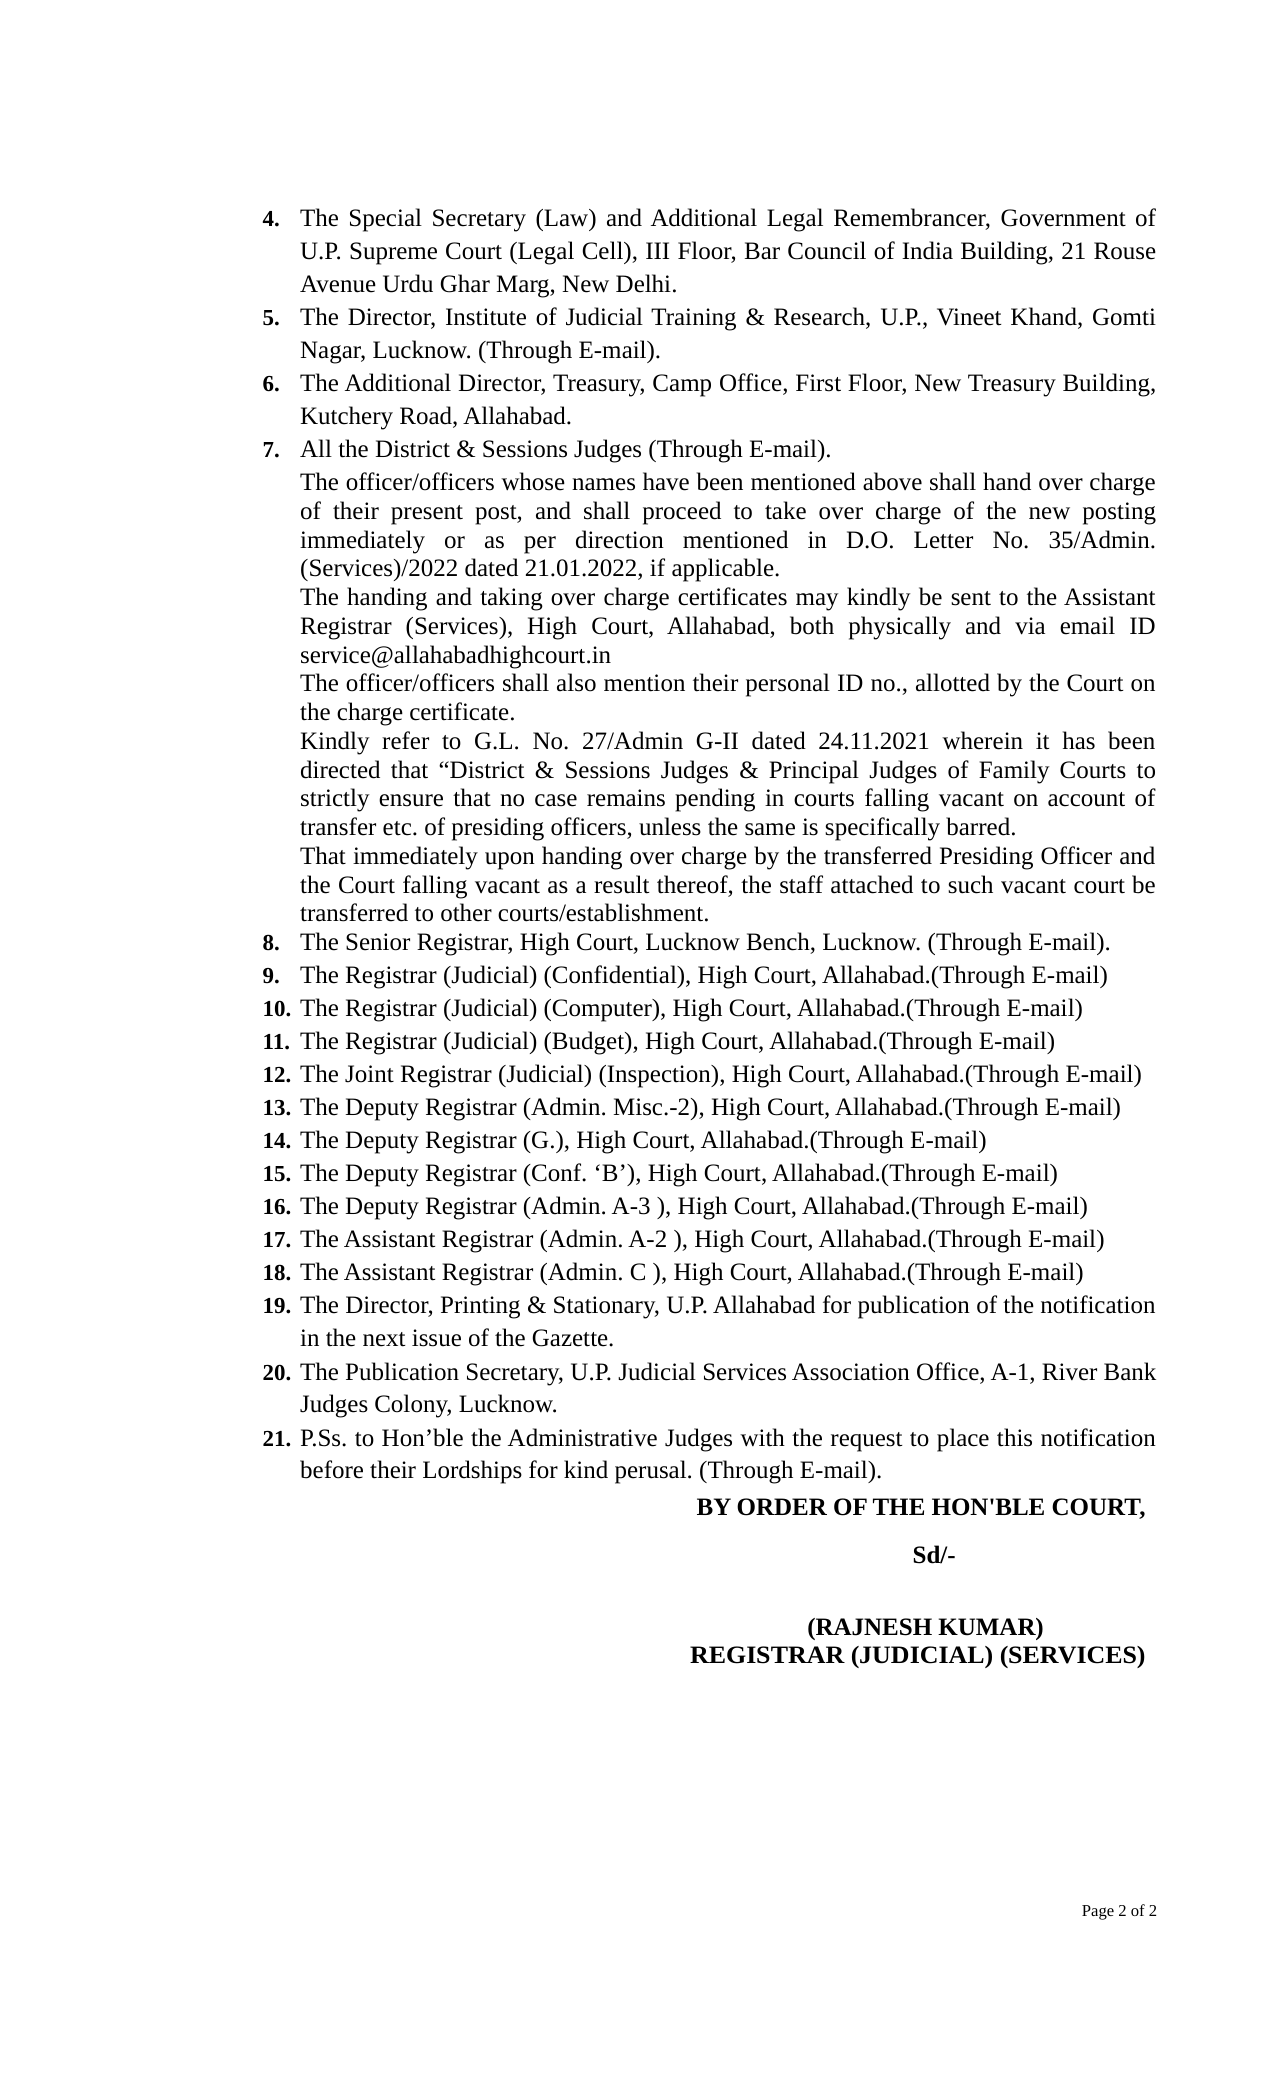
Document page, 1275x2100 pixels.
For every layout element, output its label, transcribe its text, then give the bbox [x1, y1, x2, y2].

list The Publication Secretary, U.P. Judicial Services Association Office, A-1, River Bank Judges Colony, Lucknow. [262, 1357, 1157, 1418]
list That immediately upon handing over charge by the transferred Presiding Officer and the Court falling vacant as a result thereof, the staff attached to such vacant court be transferred to other courts/establishment. [262, 841, 1157, 927]
list The officer/officers shall also mention their personal ID no., allotted by the Court on the charge certificate. [262, 668, 1157, 726]
text BY ORDER OF THE HON'BLE COURT, [225, 1489, 1157, 1523]
list The Director, Printing & Stationary, U.P. Allahabad for publication of the notification in the next issue of the Gazette. [262, 1291, 1157, 1352]
text REGISTRAR (JUDICIAL) (SERVICES) [225, 1640, 1157, 1669]
list The Additional Director, Treasury, Camp Office, First Floor, New Treasury Building, Kutchery Road, Allahabad. [262, 368, 1157, 430]
list Kindly refer to G.L. No. 27/Admin G-II dated 24.11.2021 wherein it has been directed that “District & Sessions Judges & Principal Judges of Family Courts to strictly ensure that no case remains pending in courts falling vacant on account of transfer etc. of presiding officers, unless the same is specifically barred. [262, 726, 1157, 841]
list The Director, Institute of Judicial Training & Research, U.P., Vineet Khand, Gomti Nagar, Lucknow. (Through E-mail). [262, 302, 1157, 364]
list All the District & Sessions Judges (Through E-mail). [262, 434, 1157, 463]
list The Registrar (Judicial) (Confidential), High Court, Allahabad.(Through E-mail) [262, 960, 1157, 989]
list The Deputy Registrar (Admin. Misc.-2), High Court, Allahabad.(Through E-mail) [262, 1092, 1157, 1121]
list The officer/officers whose names have been mentioned above shall hand over charge of their present post, and shall proceed to take over charge of the new posting immediately or as per direction mentioned in D.O. Letter No. 35/Admin. (Services)/2022 dated 21.01.2022, if applicable. [262, 467, 1157, 582]
list The Special Secretary (Law) and Additional Legal Remembrancer, Government of U.P. Supreme Court (Legal Cell), III Floor, Bar Council of India Building, 21 Rouse Avenue Urdu Ghar Marg, New Delhi. [262, 203, 1157, 298]
list The Assistant Registrar (Admin. C ), High Court, Allahabad.(Through E-mail) [262, 1257, 1157, 1286]
list The Deputy Registrar (Conf. ‘B’), High Court, Allahabad.(Through E-mail) [262, 1158, 1157, 1187]
list The Deputy Registrar (Admin. A-3 ), High Court, Allahabad.(Through E-mail) [262, 1191, 1157, 1220]
list The Joint Registrar (Judicial) (Inspection), High Court, Allahabad.(Through E-mail) [262, 1059, 1157, 1088]
list The handing and taking over charge certificates may kindly be sent to the Assistant Registrar (Services), High Court, Allahabad, both physically and via email ID service@allahabadhighcourt.in [262, 582, 1157, 668]
list P.Ss. to Hon’ble the Administrative Judges with the request to place this notification before their Lordships for kind perusal. (Through E-mail). [262, 1423, 1157, 1484]
list The Deputy Registrar (G.), High Court, Allahabad.(Through E-mail) [262, 1125, 1157, 1154]
text Sd/- [225, 1540, 1157, 1568]
list The Registrar (Judicial) (Budget), High Court, Allahabad.(Through E-mail) [262, 1026, 1157, 1055]
text (RAJNESH KUMAR) [600, 1612, 1157, 1640]
list The Senior Registrar, High Court, Lucknow Bench, Lucknow. (Through E-mail). [262, 927, 1157, 956]
list The Registrar (Judicial) (Computer), High Court, Allahabad.(Through E-mail) [262, 993, 1157, 1022]
list The Assistant Registrar (Admin. A-2 ), High Court, Allahabad.(Through E-mail) [262, 1224, 1157, 1253]
